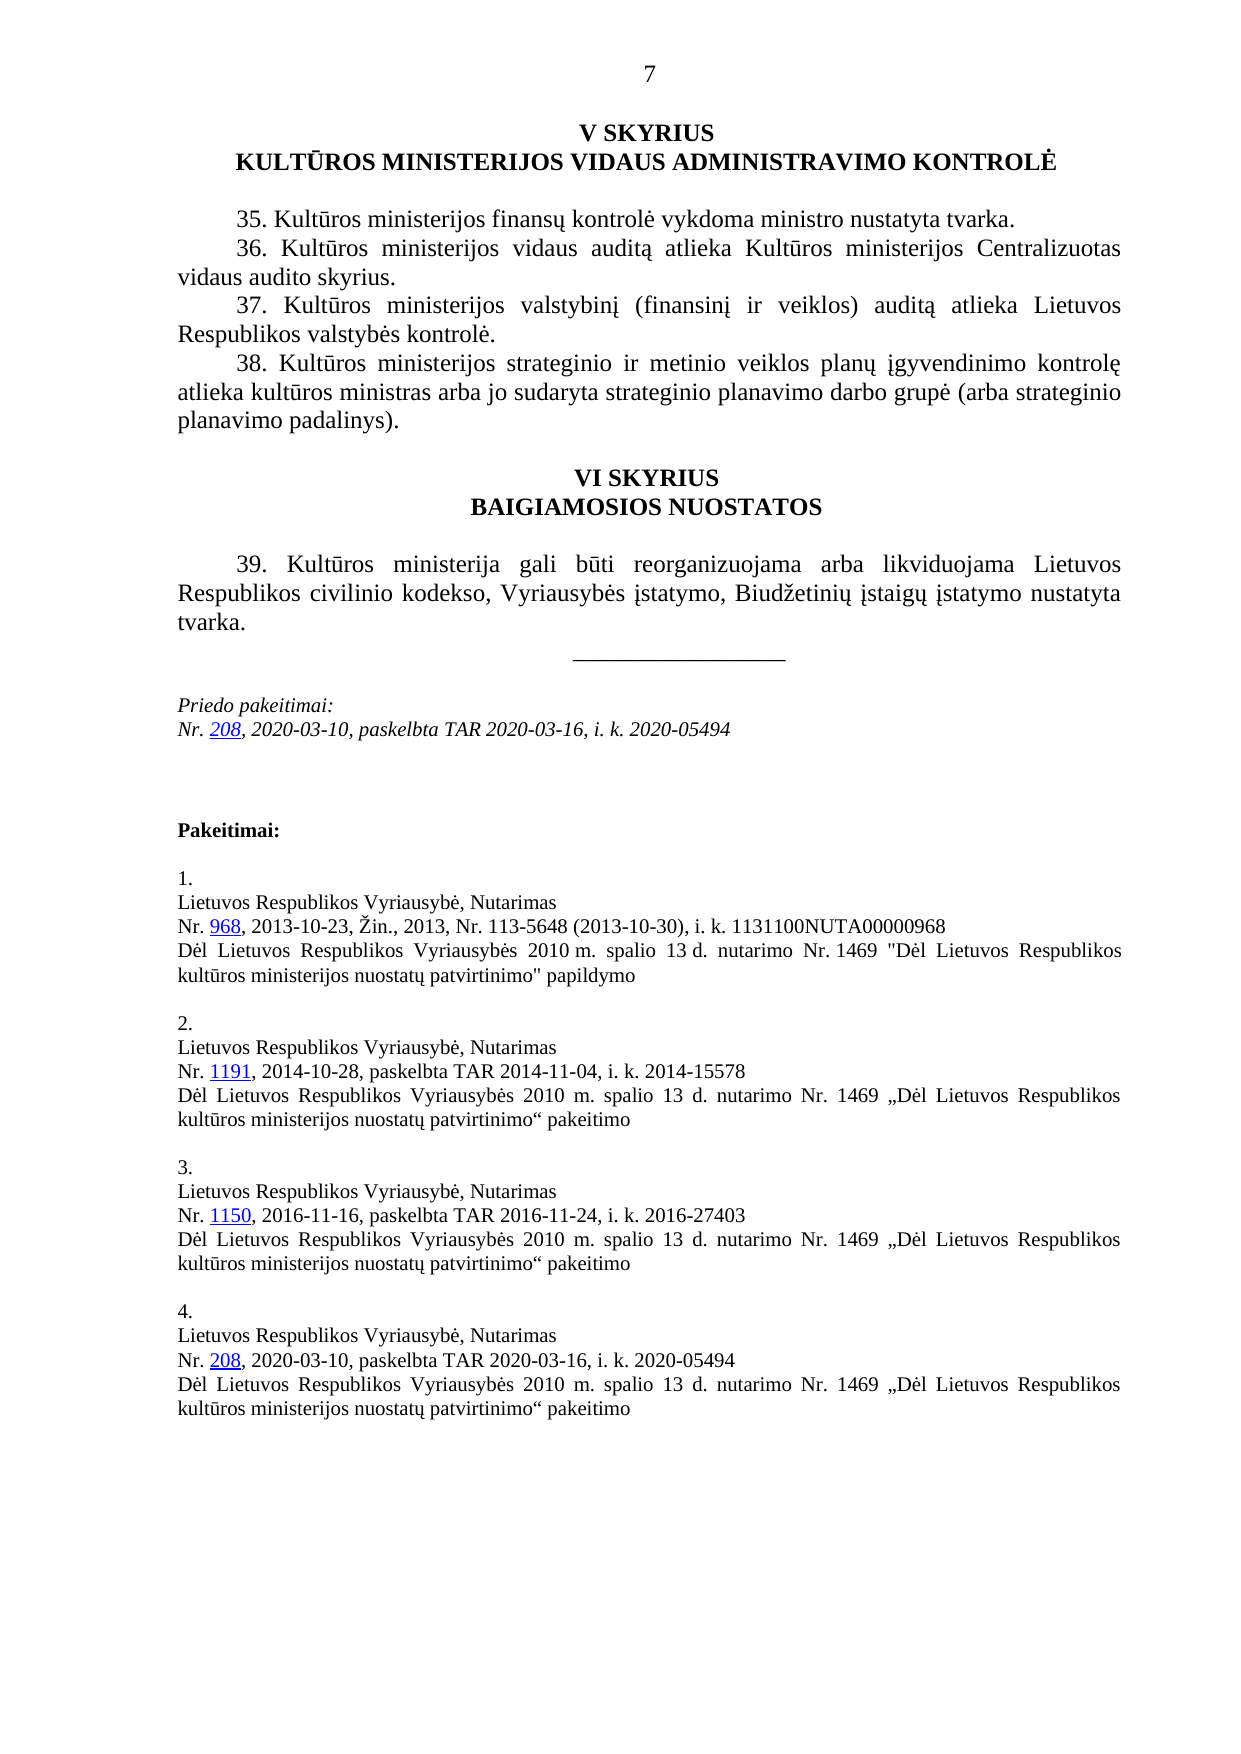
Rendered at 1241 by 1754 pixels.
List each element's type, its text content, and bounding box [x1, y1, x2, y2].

text Lietuvos Respublikos Vyriausybė, Nutarimas [177, 1035, 1122, 1059]
text _________________ [177, 636, 1122, 664]
text V SKYRIUS [177, 118, 1122, 147]
text 38. Kultūros ministerijos strateginio ir metinio veiklos planų įgyvendinimo kontrolę atlieka kultūros ministras arba jo sudaryta strateginio planavimo darbo grupė (arba strateginio planavimo padalinys). [177, 348, 1122, 434]
text Priedo pakeitimai: [177, 693, 1122, 717]
text Lietuvos Respublikos Vyriausybė, Nutarimas [177, 890, 1122, 914]
text VI SKYRIUS [177, 463, 1122, 492]
text Nr. 1150, 2016-11-16, paskelbta TAR 2016-11-24, i. k. 2016-27403 [177, 1203, 1122, 1227]
text 2. [177, 1011, 1122, 1035]
text Lietuvos Respublikos Vyriausybė, Nutarimas [177, 1323, 1122, 1347]
text 39. Kultūros ministerija gali būti reorganizuojama arba likviduojama Lietuvos Respublikos civilinio kodekso, Vyriausybės įstatymo, Biudžetinių įstaigų įstatymo nustatyta tvarka. [177, 549, 1122, 636]
text 3. [177, 1155, 1122, 1179]
text Nr. 208, 2020-03-10, paskelbta TAR 2020-03-16, i. k. 2020-05494 [177, 1347, 1122, 1372]
text 4. [177, 1299, 1122, 1323]
text Dėl Lietuvos Respublikos Vyriausybės 2010 m. spalio 13 d. nutarimo Nr. 1469 „Dėl Lietuvos Respublikos kultūros ministerijos nuostatų patvirtinimo“ pakeitimo [177, 1083, 1122, 1131]
text KULTŪROS MINISTERIJOS VIDAUS ADMINISTRAVIMO KONTROLĖ [177, 147, 1122, 176]
text 35. Kultūros ministerijos finansų kontrolė vykdoma ministro nustatyta tvarka. [177, 204, 1122, 233]
text Dėl Lietuvos Respublikos Vyriausybės 2010 m. spalio 13 d. nutarimo Nr. 1469 "Dėl Lietuvos Respublikos kultūros ministerijos nuostatų patvirtinimo" papildymo [177, 938, 1122, 987]
text Nr. 968, 2013-10-23, Žin., 2013, Nr. 113-5648 (2013-10-30), i. k. 1131100NUTA00000968 [177, 914, 1122, 938]
text Dėl Lietuvos Respublikos Vyriausybės 2010 m. spalio 13 d. nutarimo Nr. 1469 „Dėl Lietuvos Respublikos kultūros ministerijos nuostatų patvirtinimo“ pakeitimo [177, 1372, 1122, 1420]
text Nr. 1191, 2014-10-28, paskelbta TAR 2014-11-04, i. k. 2014-15578 [177, 1059, 1122, 1083]
text Lietuvos Respublikos Vyriausybė, Nutarimas [177, 1179, 1122, 1203]
text Dėl Lietuvos Respublikos Vyriausybės 2010 m. spalio 13 d. nutarimo Nr. 1469 „Dėl Lietuvos Respublikos kultūros ministerijos nuostatų patvirtinimo“ pakeitimo [177, 1227, 1122, 1275]
text 36. Kultūros ministerijos vidaus auditą atlieka Kultūros ministerijos Centralizuotas vidaus audito skyrius. [177, 233, 1122, 291]
text Pakeitimai: [177, 818, 1122, 842]
text 1. [177, 866, 1122, 890]
text BAIGIAMOSIOS NUOSTATOS [177, 492, 1122, 521]
text Nr. 208, 2020-03-10, paskelbta TAR 2020-03-16, i. k. 2020-05494 [177, 717, 1122, 741]
text 37. Kultūros ministerijos valstybinį (finansinį ir veiklos) auditą atlieka Lietuvos Respublikos valstybės kontrolė. [177, 291, 1122, 348]
